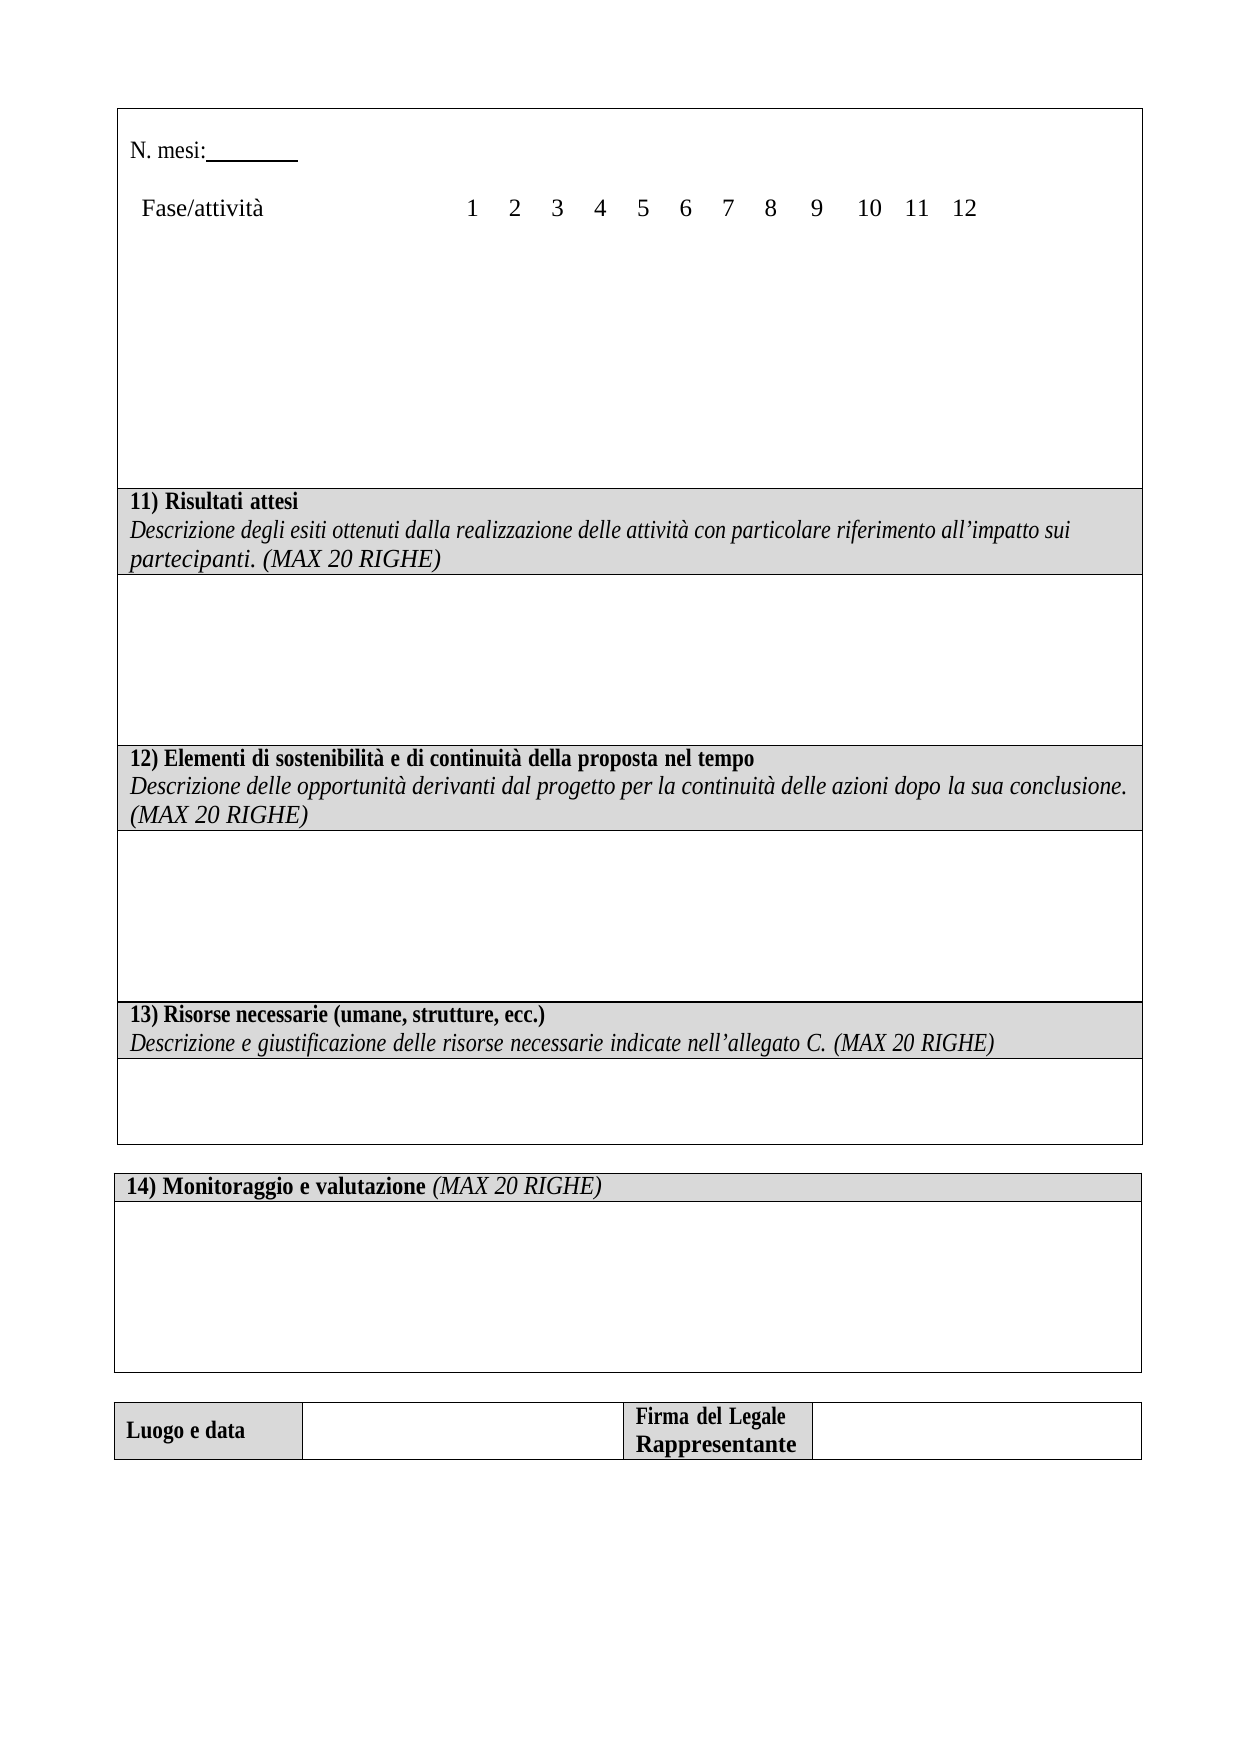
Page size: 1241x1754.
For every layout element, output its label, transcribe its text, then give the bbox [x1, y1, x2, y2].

table_cell [115, 1202, 1141, 1372]
table_cell 11) Risultati attesi Descrizione degli esiti ottenuti dalla realizzazione delle attività con particolare riferimento all’impatto sui partecipanti. (MAX 20 RIGHE) [118, 489, 1142, 574]
table_header [303, 1403, 623, 1459]
table_cell [118, 575, 1142, 745]
table_cell 12) Elementi di sostenibilità e di continuità della proposta nel tempo Descrizione delle opportunità derivanti dal progetto per la continuità delle azioni dopo la sua conclusione. (MAX 20 RIGHE) [118, 746, 1142, 830]
table_header Luogo e data [115, 1403, 302, 1459]
table_cell [118, 1059, 1142, 1144]
table_cell 13) Risorse necessarie (umane, strutture, ecc.) Descrizione e giustificazione delle risorse necessarie indicate nell’allegato C. (MAX 20 RIGHE) [118, 1003, 1142, 1058]
table_header [813, 1403, 1141, 1459]
table_cell N. mesi: Fase/attività 1 2 3 4 5 6 7 8 9 10 11 12 [118, 109, 1142, 488]
table_header Firma del Legale Rappresentante [624, 1403, 812, 1459]
table_header 14) Monitoraggio e valutazione (MAX 20 RIGHE) [115, 1174, 1141, 1201]
table_cell [118, 831, 1142, 1001]
